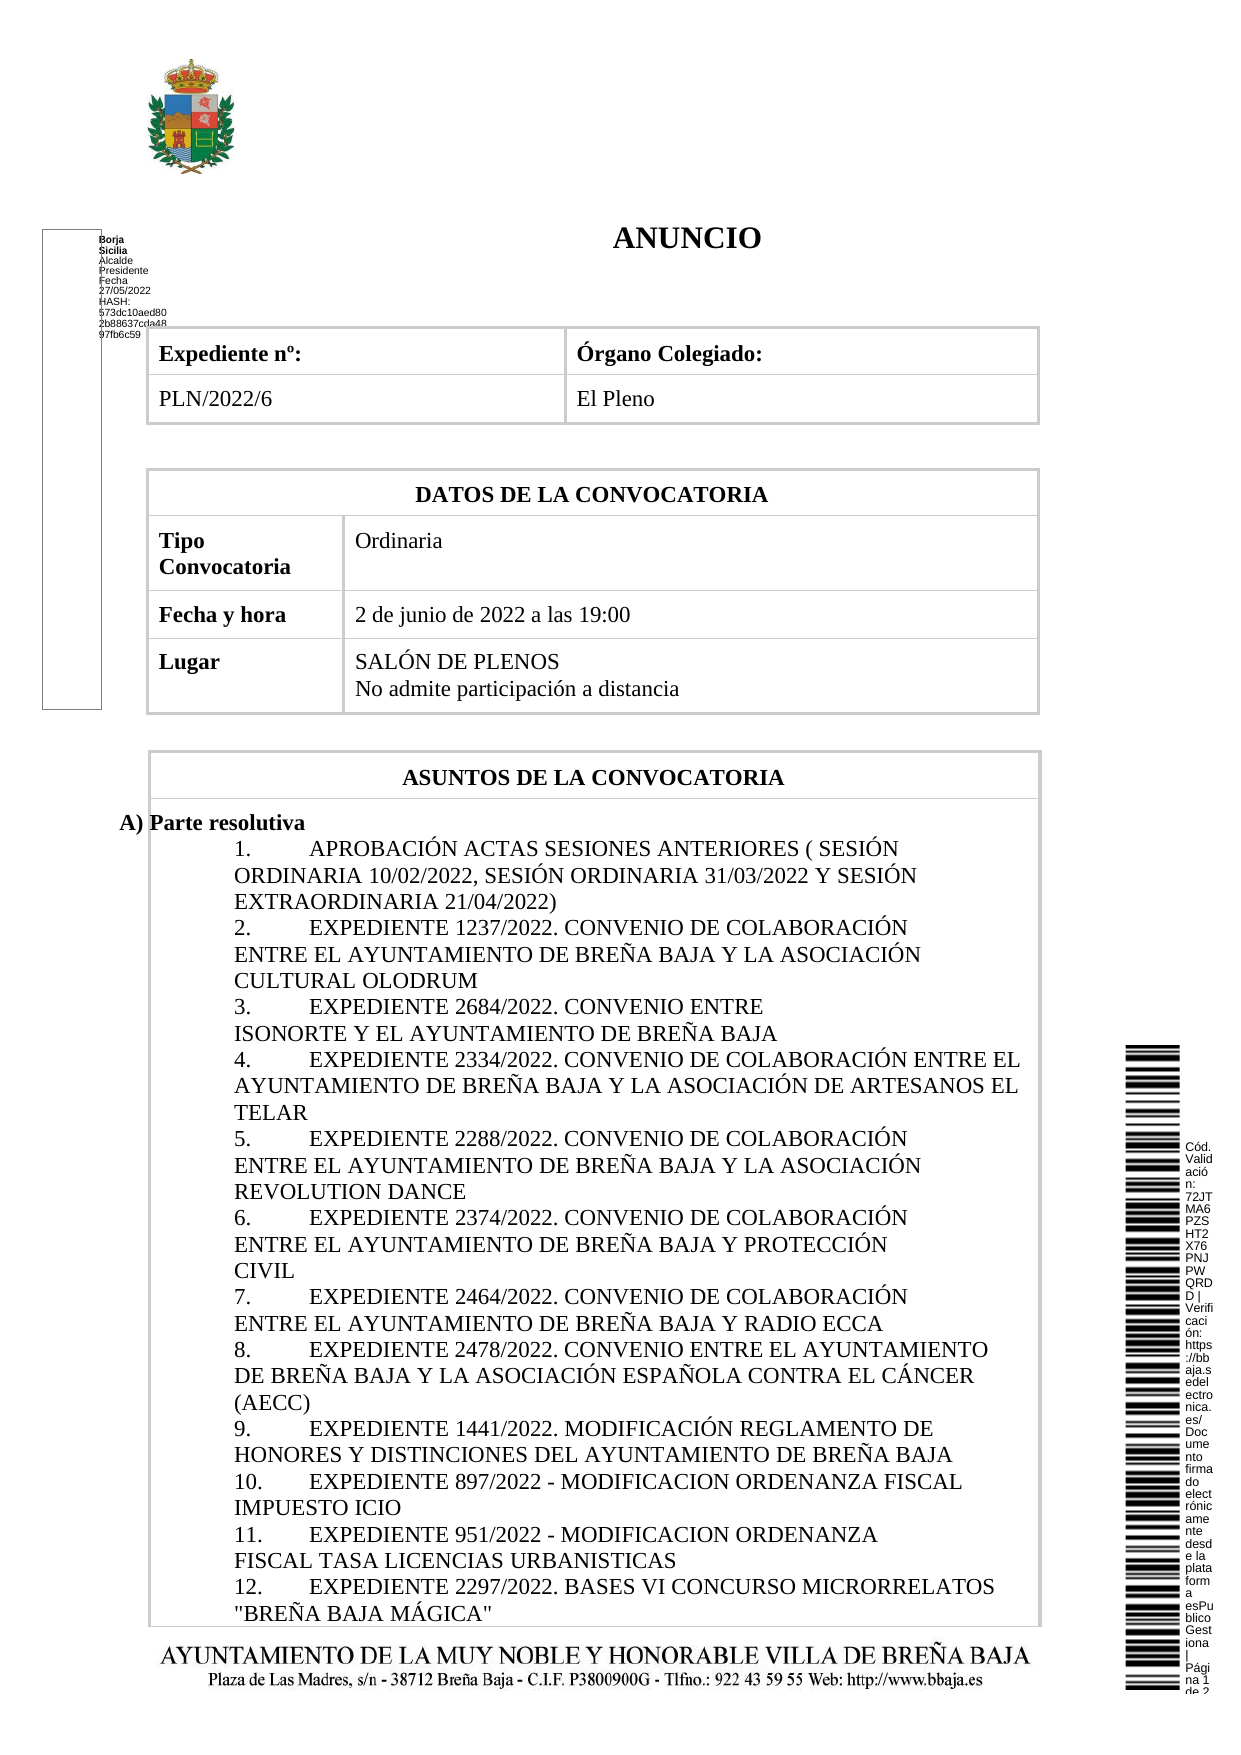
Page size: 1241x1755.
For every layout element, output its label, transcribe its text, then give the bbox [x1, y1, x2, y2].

table_cell Tipo Convocatoria [149, 516, 342, 590]
table_cell Ordinaria [345, 516, 1037, 590]
table_cell 2 de junio de 2022 a las 19:00 [345, 591, 1037, 637]
table_header DATOS DE LA CONVOCATORIA [149, 471, 1037, 515]
table_header ASUNTOS DE LA CONVOCATORIA [151, 753, 1038, 798]
table_cell Lugar [149, 639, 342, 712]
table_cell SALÓN DE PLENOS No admite participación a distancia [345, 639, 1037, 712]
table_header Expediente nº: [149, 329, 564, 374]
table_cell Fecha y hora [149, 591, 342, 637]
table_cell El Pleno [567, 375, 1037, 422]
table_cell Parte resolutiva APROBACIÓN ACTAS SESIONES ANTERIORES ( SESIÓN ORDINARIA 10/02/2022, SESIÓN ORDINARIA 31/03/2022 Y SESIÓN EXTRAORDINARIA 21/04/2022) EXPEDIENTE 1237/2022. CONVENIO DE COLABORACIÓN ENTRE EL AYUNTAMIENTO DE BREÑA BAJA Y LA ASOCIACIÓN CULTURAL OLODRUM EXPEDIENTE 2684/2022. CONVENIO ENTRE ISONORTE Y EL AYUNTAMIENTO DE BREÑA BAJA EXPEDIENTE 2334/2022. CONVENIO DE COLABORACIÓN ENTRE EL AYUNTAMIENTO DE BREÑA BAJA Y LA ASOCIACIÓN DE ARTESANOS EL TELAR EXPEDIENTE 2288/2022. CONVENIO DE COLABORACIÓN ENTRE EL AYUNTAMIENTO DE BREÑA BAJA Y LA ASOCIACIÓN REVOLUTION DANCE EXPEDIENTE 2374/2022. CONVENIO DE COLABORACIÓN ENTRE EL AYUNTAMIENTO DE BREÑA BAJA Y PROTECCIÓN CIVIL EXPEDIENTE 2464/2022. CONVENIO DE COLABORACIÓN ENTRE EL AYUNTAMIENTO DE BREÑA BAJA Y RADIO ECCA EXPEDIENTE 2478/2022. CONVENIO ENTRE EL AYUNTAMIENTO DE BREÑA BAJA Y LA ASOCIACIÓN ESPAÑOLA CONTRA EL CÁNCER (AECC) EXPEDIENTE 1441/2022. MODIFICACIÓN REGLAMENTO DE HONORES Y DISTINCIONES DEL AYUNTAMIENTO DE BREÑA BAJA EXPEDIENTE 897/2022 - MODIFICACION ORDENANZA FISCAL IMPUESTO ICIO EXPEDIENTE 951/2022 - MODIFICACION ORDENANZA FISCAL TASA LICENCIAS URBANISTICAS EXPEDIENTE 2297/2022. BASES VI CONCURSO MICRORRELATOS "BREÑA BAJA MÁGICA" [151, 799, 1038, 1626]
text ANUNCIO [611, 220, 764, 256]
table_cell PLN/2022/6 [149, 375, 564, 422]
text Cód. Validación: 72JTMA6PZSHT2X76PNJPWQRDD | Verificación: https://bbaja.sedelectronica.es/ Documento firmado electrónicamente desde la plataforma esPublico Gestiona | Página 1 de 2 [1185, 1142, 1214, 1693]
table_header Órgano Colegiado: [567, 329, 1037, 374]
